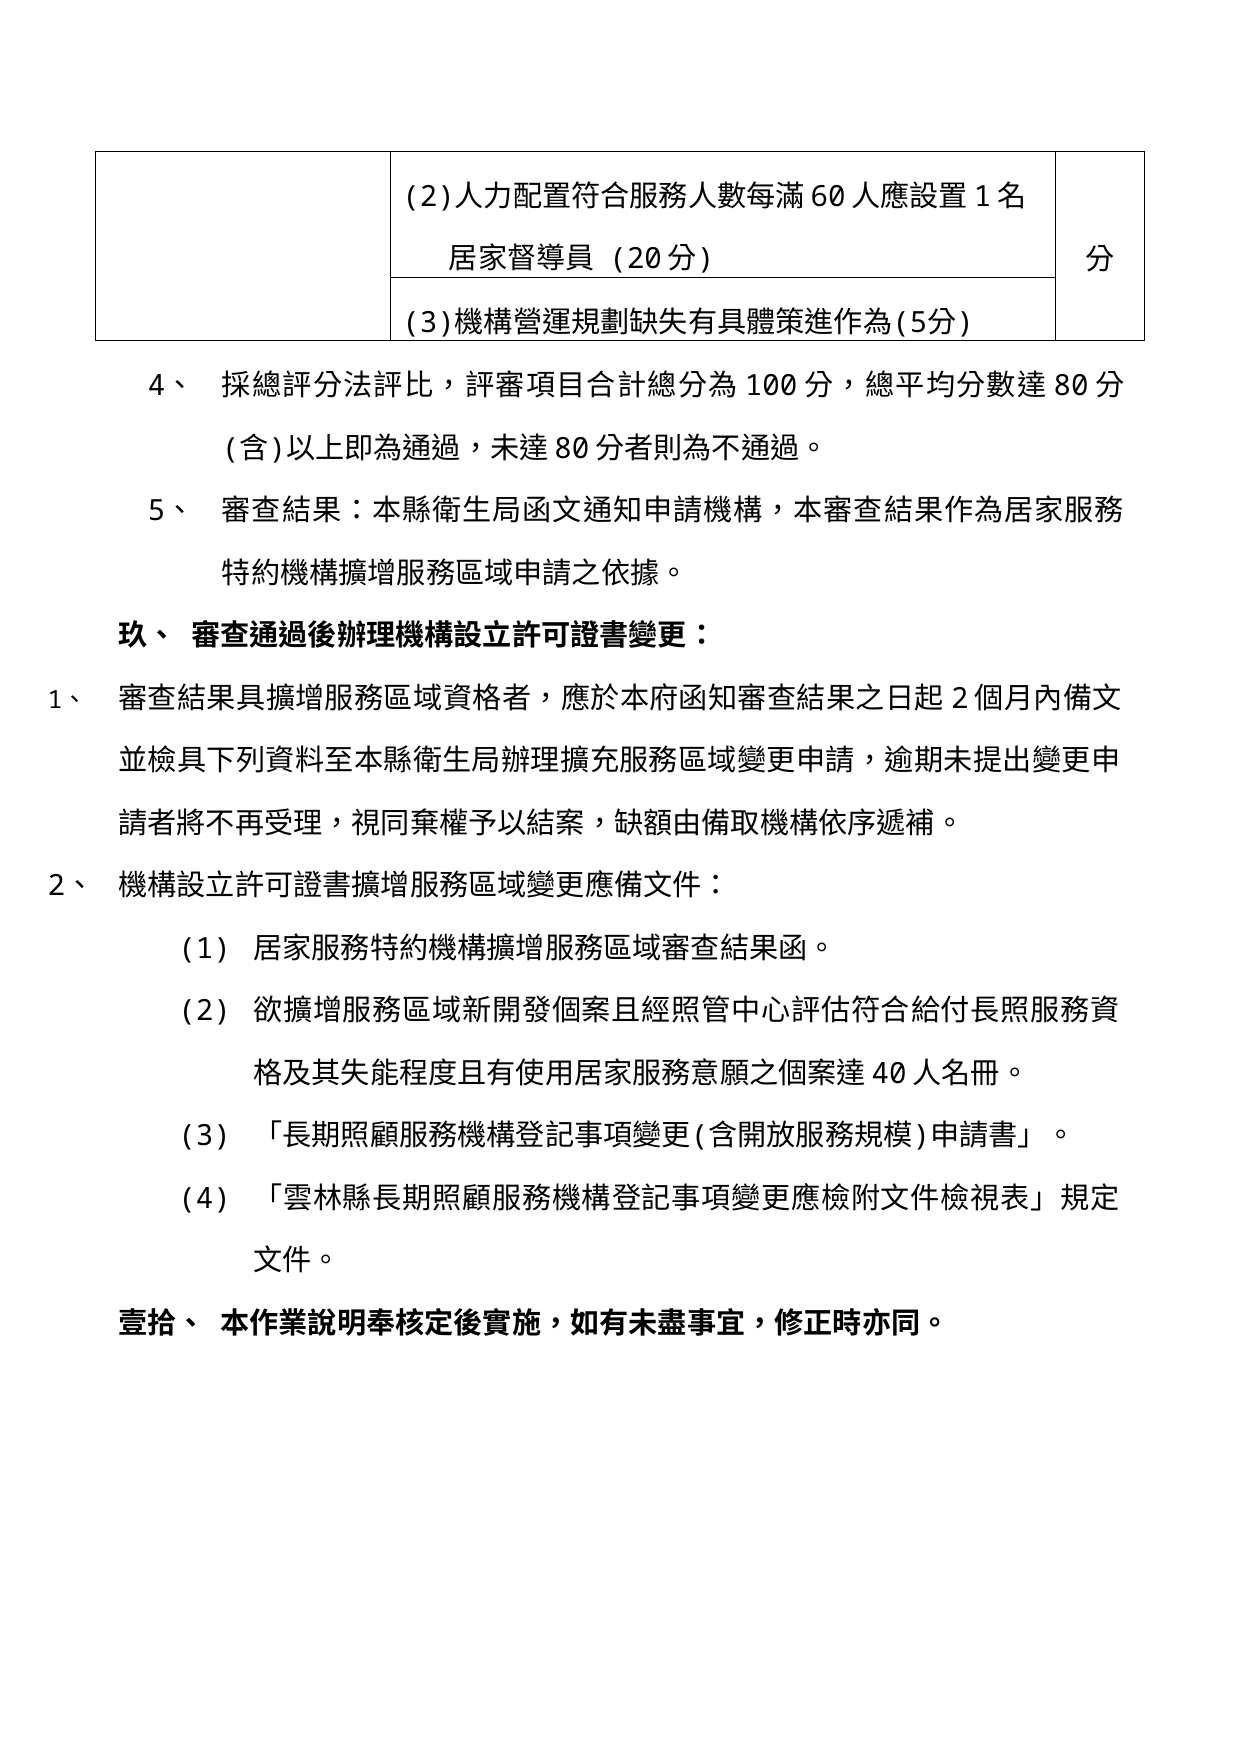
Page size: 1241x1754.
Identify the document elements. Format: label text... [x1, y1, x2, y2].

list 審查結果具擴增服務區域資格者，應於本府函知審查結果之日起2個月內備文並檢具下列資料至本縣衛生局辦理擴充服務區域變更申請，逾期未提出變更申請者將不再受理，視同棄權予以結案，缺額由備取機構依序遞補。 [47, 654, 1122, 841]
list 「長期照顧服務機構登記事項變更(含開放服務規模)申請書」。 [178, 1091, 1122, 1154]
list 審查結果：本縣衛生局函文通知申請機構，本審查結果作為居家服務特約機構擴增服務區域申請之依據。 [148, 466, 1124, 591]
table_cell 分 [1056, 152, 1144, 340]
list 「雲林縣長期照顧服務機構登記事項變更應檢附文件檢視表」規定文件。 [178, 1154, 1122, 1279]
list 欲擴增服務區域新開發個案且經照管中心評估符合給付長照服務資格及其失能程度且有使用居家服務意願之個案達40人名冊。 [178, 966, 1122, 1091]
list 本作業說明奉核定後實施，如有未盡事宜，修正時亦同。 [118, 1279, 1122, 1341]
list 採總評分法評比，評審項目合計總分為100分，總平均分數達80分(含)以上即為通過，未達80分者則為不通過。 [148, 341, 1124, 466]
list 居家服務特約機構擴增服務區域審查結果函。 [178, 904, 1122, 966]
list 機構設立許可證書擴增服務區域變更應備文件： [47, 841, 1122, 904]
table_cell (3)機構營運規劃缺失有具體策進作為(5分) [391, 278, 1055, 340]
table_cell [96, 152, 390, 340]
list 審查通過後辦理機構設立許可證書變更： [118, 591, 1122, 654]
table_cell (2)人力配置符合服務人數每滿60人應設置1名居家督導員 (20分) [391, 152, 1055, 277]
